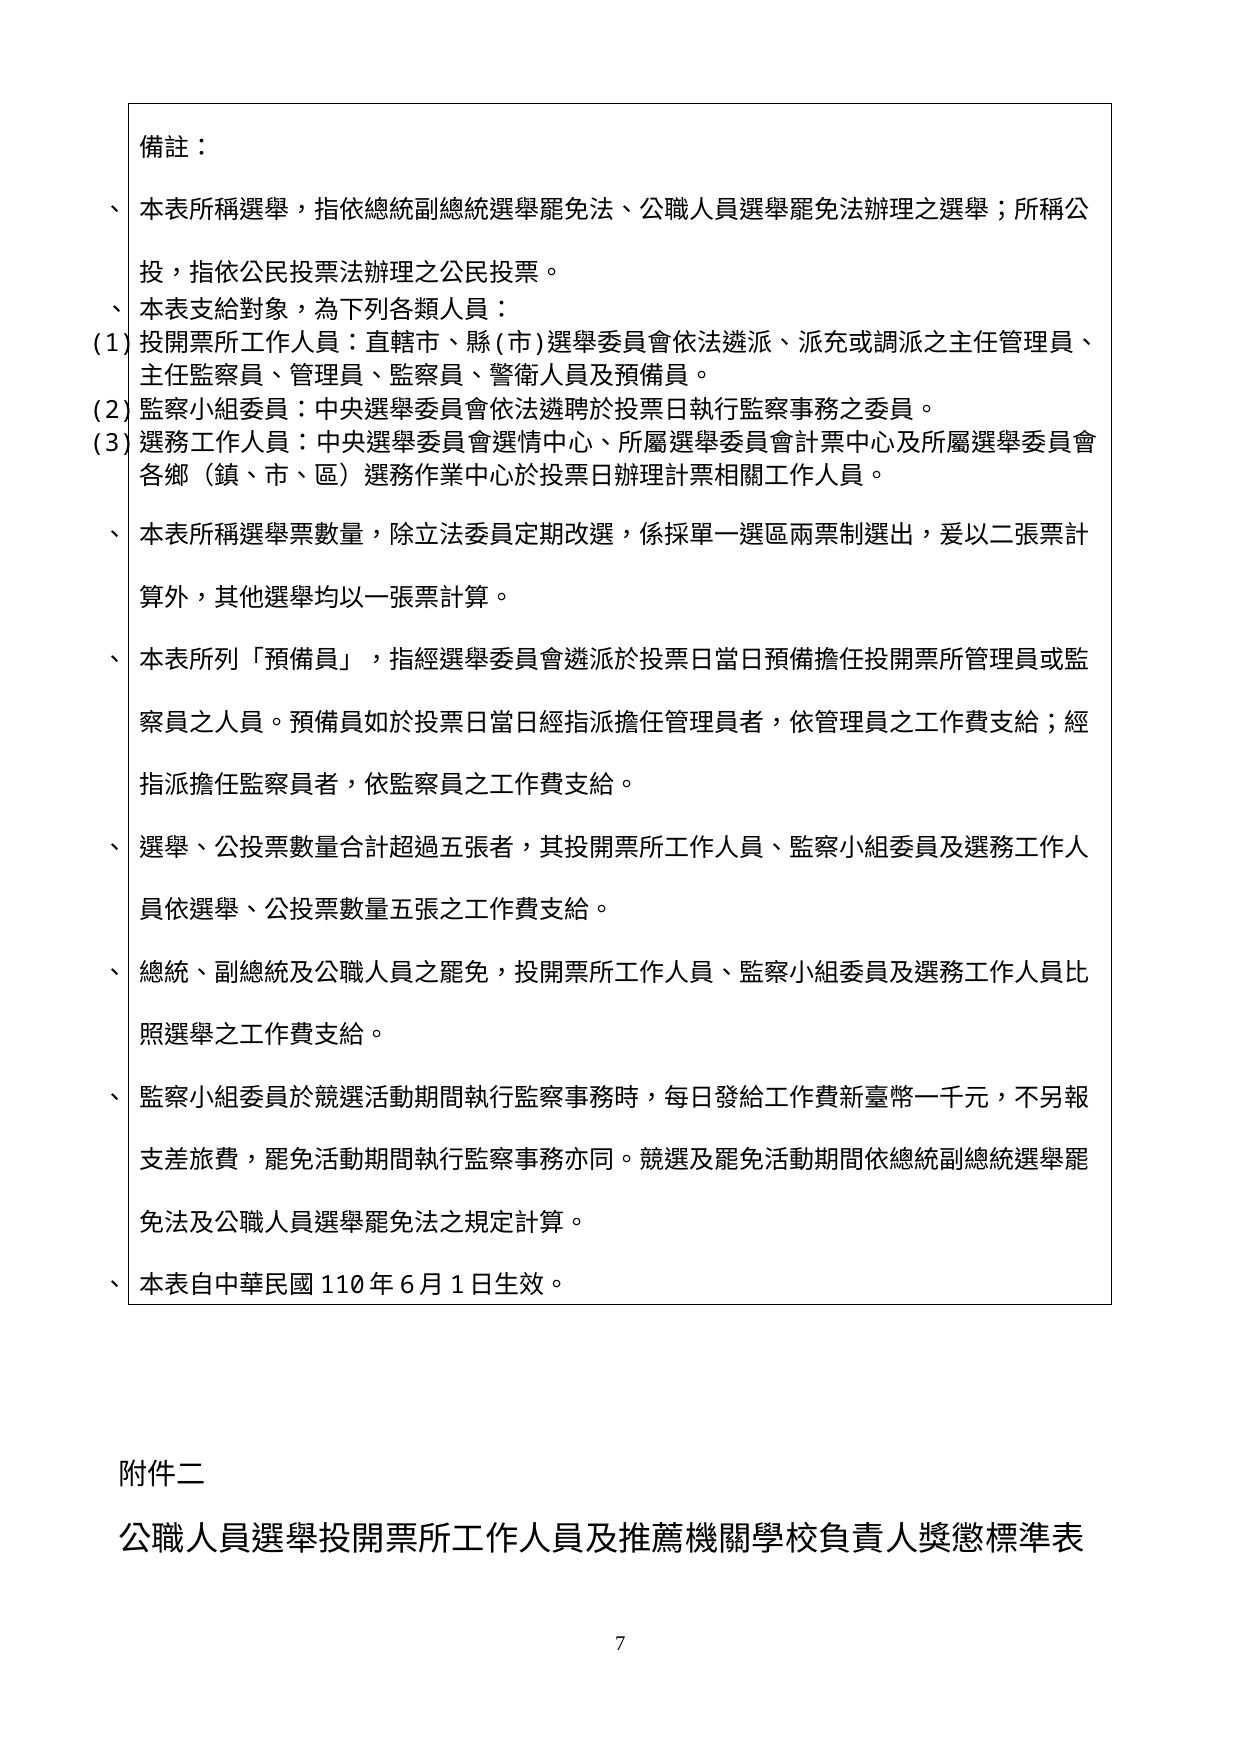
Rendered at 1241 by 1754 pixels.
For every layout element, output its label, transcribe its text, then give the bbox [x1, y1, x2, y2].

text 附件二 [118, 1430, 1122, 1492]
text 公職人員選舉投開票所工作人員及推薦機關學校負責人獎懲標準表 [118, 1492, 1122, 1555]
table_cell 備註： 本表所稱選舉，指依總統副總統選舉罷免法、公職人員選舉罷免法辦理之選舉；所稱公投，指依公民投票法辦理之公民投票。 本表支給對象，為下列各類人員： 投開票所工作人員：直轄市、縣(市)選舉委員會依法遴派、派充或調派之主任管理員、主任監察員、管理員、監察員、警衛人員及預備員。 監察小組委員：中央選舉委員會依法遴聘於投票日執行監察事務之委員。 選務工作人員：中央選舉委員會選情中心、所屬選舉委員會計票中心及所屬選舉委員會各鄉（鎮、市、區）選務作業中心於投票日辦理計票相關工作人員。 本表所稱選舉票數量，除立法委員定期改選，係採單一選區兩票制選出，爰以二張票計算外，其他選舉均以一張票計算。 本表所列「預備員」，指經選舉委員會遴派於投票日當日預備擔任投開票所管理員或監察員之人員。預備員如於投票日當日經指派擔任管理員者，依管理員之工作費支給；經指派擔任監察員者，依監察員之工作費支給。 選舉、公投票數量合計超過五張者，其投開票所工作人員、監察小組委員及選務工作人員依選舉、公投票數量五張之工作費支給。 總統、副總統及公職人員之罷免，投開票所工作人員、監察小組委員及選務工作人員比照選舉之工作費支給。 監察小組委員於競選活動期間執行監察事務時，每日發給工作費新臺幣一千元，不另報支差旅費，罷免活動期間執行監察事務亦同。競選及罷免活動期間依總統副總統選舉罷免法及公職人員選舉罷免法之規定計算。 本表自中華民國110年6月1日生效。 [129, 104, 1111, 1304]
